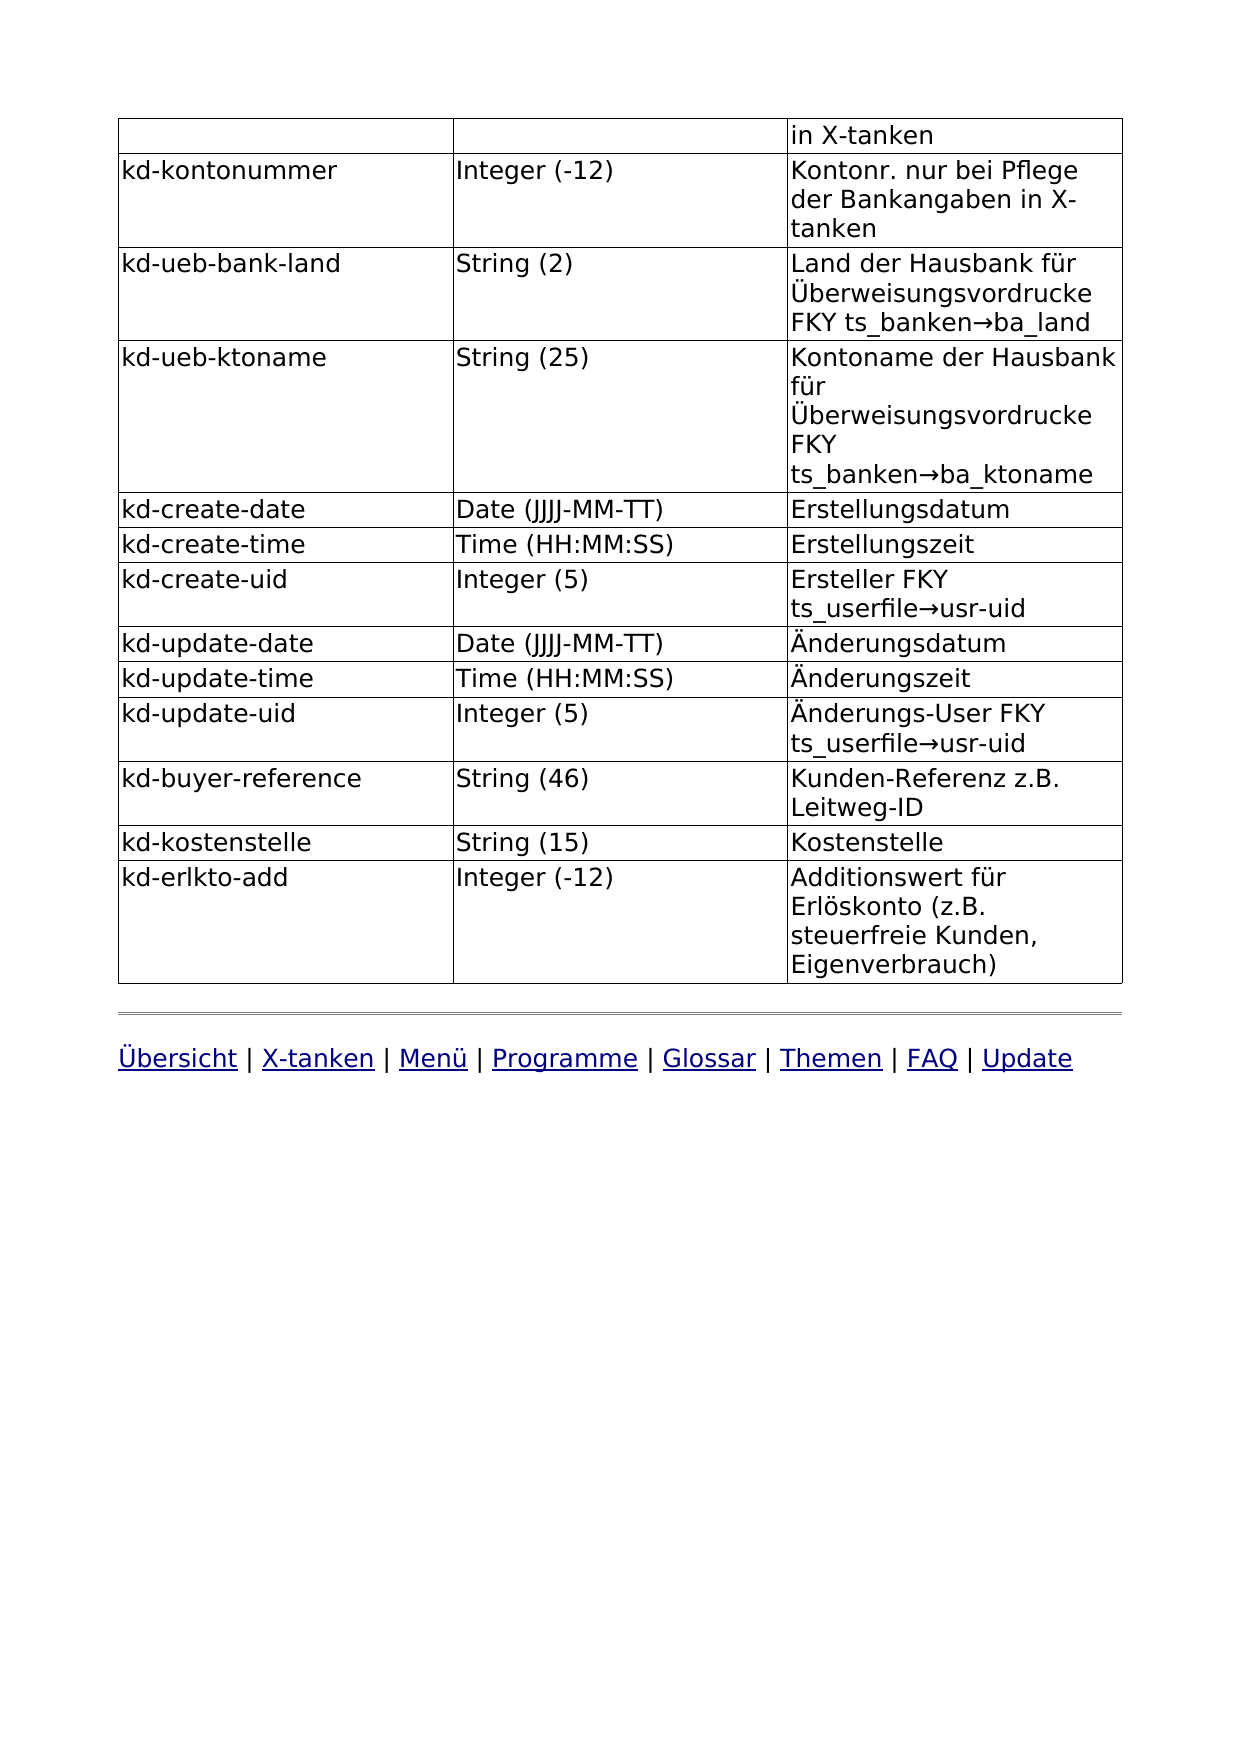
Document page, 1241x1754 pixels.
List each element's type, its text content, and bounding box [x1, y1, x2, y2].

table_cell Additionswert für Erlöskonto (z.B. steuerfreie Kunden, Eigenverbrauch) [788, 861, 1122, 983]
table_cell String (15) [454, 826, 787, 860]
table_cell Date (JJJJ-MM-TT) [454, 627, 787, 661]
table_cell kd-kostenstelle [119, 826, 453, 860]
table_cell Date (JJJJ-MM-TT) [454, 493, 787, 527]
table_cell Kostenstelle [788, 826, 1122, 860]
table_cell kd-erlkto-add [119, 861, 453, 983]
table_cell Ersteller FKY ts_userfile→usr-uid [788, 563, 1122, 626]
table_cell Änderungszeit [788, 662, 1122, 697]
text Übersicht | X-tanken | Menü | Programme | Glossar | Themen | FAQ | Update [118, 1044, 1122, 1073]
table_cell kd-create-uid [119, 563, 453, 626]
table_cell kd-ueb-bank-land [119, 248, 453, 340]
table_cell Kontonr. nur bei Pflege der Bankangaben in X-tanken [788, 154, 1122, 247]
table_cell Time (HH:MM:SS) [454, 662, 787, 697]
table_cell String (2) [454, 248, 787, 340]
table_cell kd-kontonummer [119, 154, 453, 247]
table_cell Erstellungszeit [788, 528, 1122, 562]
table_cell Land der Hausbank für Überweisungsvordrucke FKY ts_banken→ba_land [788, 248, 1122, 340]
table_cell kd-create-date [119, 493, 453, 527]
table_cell Kunden-Referenz z.B. Leitweg-ID [788, 762, 1122, 825]
table_cell String (46) [454, 762, 787, 825]
table_cell [119, 119, 453, 153]
table_cell kd-ueb-ktoname [119, 341, 453, 492]
table_cell kd-update-uid [119, 698, 453, 761]
table_cell kd-update-time [119, 662, 453, 697]
table_cell Änderungs-User FKY ts_userfile→usr-uid [788, 698, 1122, 761]
table_cell in X-tanken [788, 119, 1122, 153]
table_cell Time (HH:MM:SS) [454, 528, 787, 562]
table_cell Änderungsdatum [788, 627, 1122, 661]
table_cell Kontoname der Hausbank für Überweisungsvordrucke FKY ts_banken→ba_ktoname [788, 341, 1122, 492]
table_cell kd-buyer-reference [119, 762, 453, 825]
table_cell Integer (5) [454, 698, 787, 761]
table_cell kd-update-date [119, 627, 453, 661]
table_cell Integer (5) [454, 563, 787, 626]
table_cell Erstellungsdatum [788, 493, 1122, 527]
table_cell Integer (-12) [454, 154, 787, 247]
table_cell [454, 119, 787, 153]
table_cell Integer (-12) [454, 861, 787, 983]
table_cell kd-create-time [119, 528, 453, 562]
table_cell String (25) [454, 341, 787, 492]
